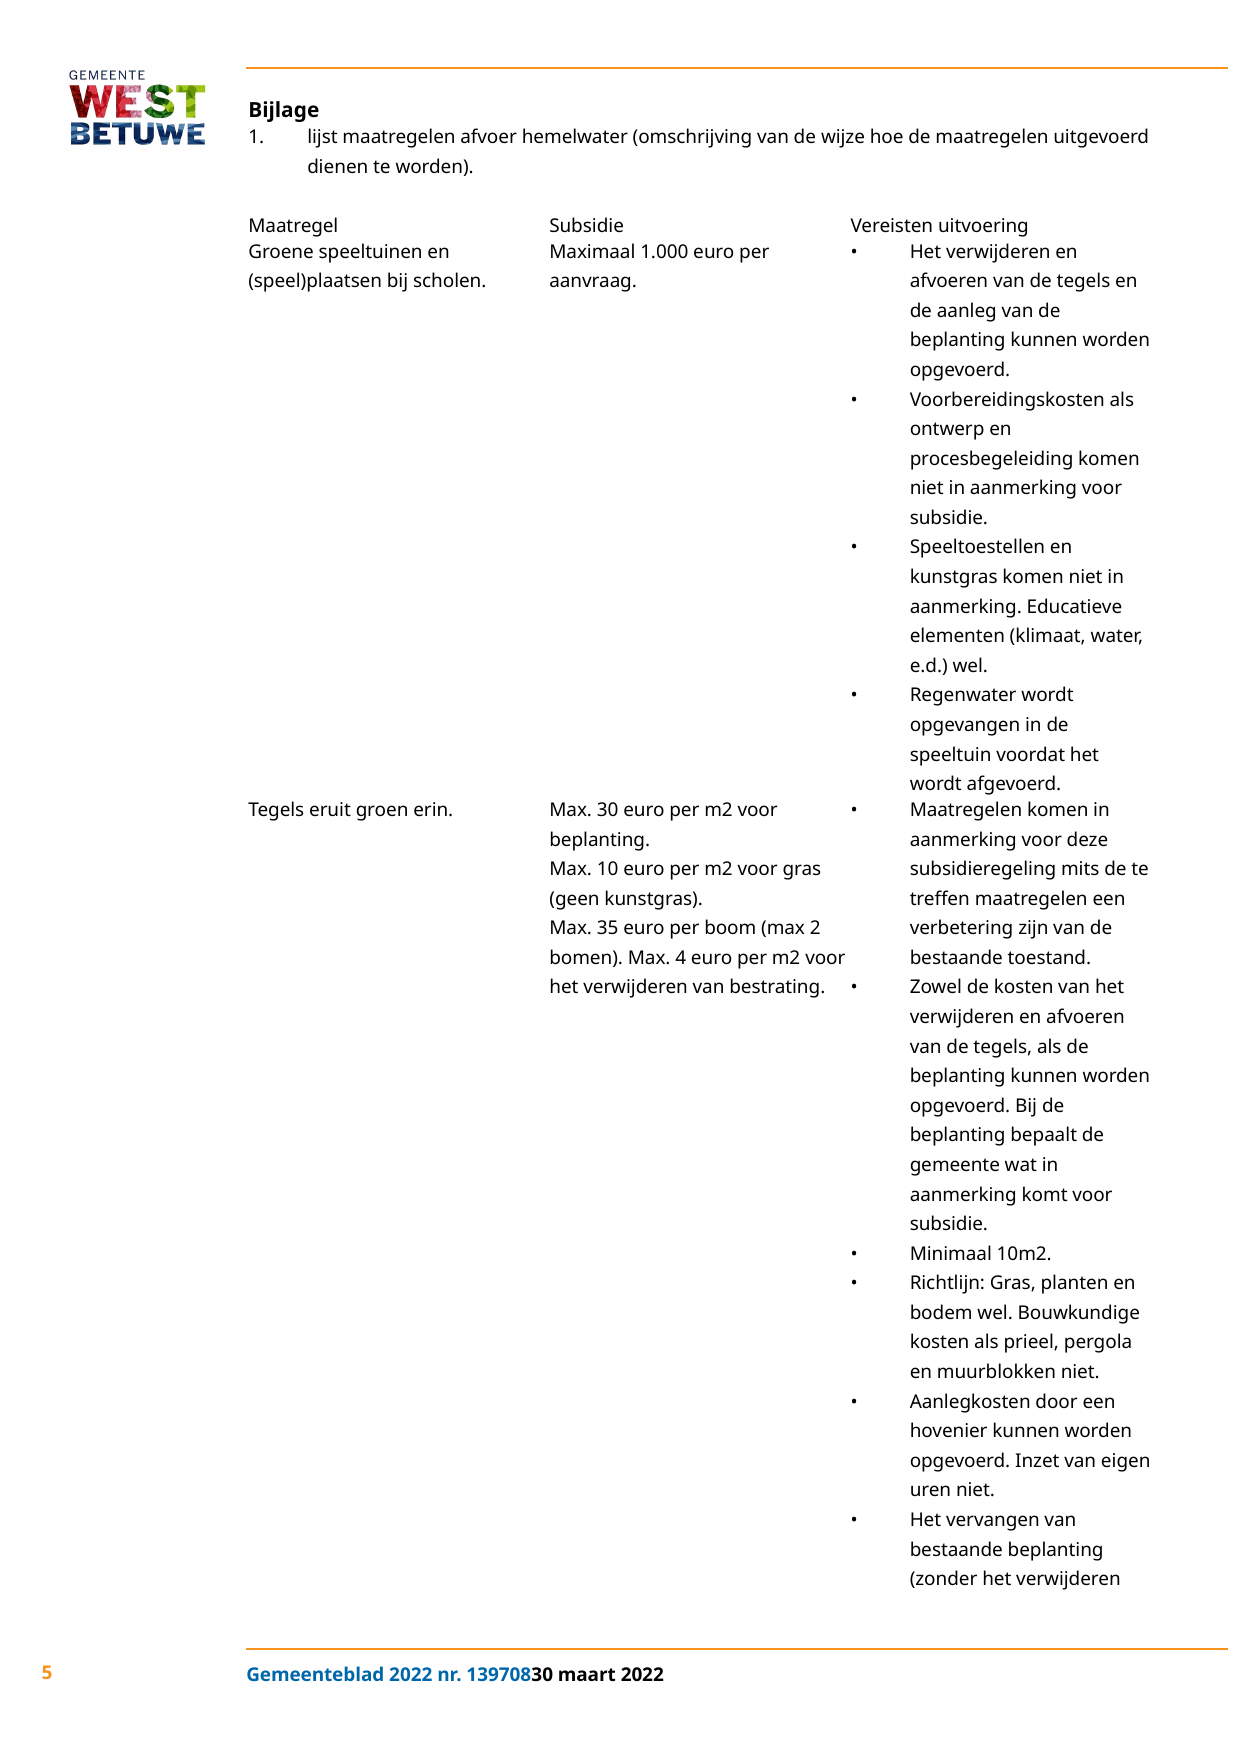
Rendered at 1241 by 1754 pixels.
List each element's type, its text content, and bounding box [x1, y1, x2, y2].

table_cell Groene speeltuinen en (speel)plaatsen bij scholen. [248, 238, 549, 796]
table_cell Maximaal 1.000 euro per aanvraag. [549, 238, 850, 796]
table_cell Maatregelen komen in aanmerking voor deze subsidieregeling mits de te treffen maatregelen een verbetering zijn van de bestaande toestand. Zowel de kosten van het verwijderen en afvoeren van de tegels, als de beplanting kunnen worden opgevoerd. Bij de beplanting bepaalt de gemeente wat in aanmerking komt voor subsidie. Minimaal 10m2. Richtlijn: Gras, planten en bodem wel. Bouwkundige kosten als prieel, pergola en muurblokken niet. Aanlegkosten door een hovenier kunnen worden opgevoerd. Inzet van eigen uren niet. Het vervangen van bestaande beplanting (zonder het verwijderen [850, 796, 1152, 1591]
table_cell Max. 30 euro per m2 voor beplanting. Max. 10 euro per m2 voor gras (geen kunstgras). Max. 35 euro per boom (max 2 bomen). Max. 4 euro per m2 voor het verwijderen van bestrating. [549, 796, 850, 1591]
table_cell Het verwijderen en afvoeren van de tegels en de aanleg van de beplanting kunnen worden opgevoerd. Voorbereidingskosten als ontwerp en procesbegeleiding komen niet in aanmerking voor subsidie. Speeltoestellen en kunstgras komen niet in aanmerking. Educatieve elementen (klimaat, water, e.d.) wel. Regenwater wordt opgevangen in de speeltuin voordat het wordt afgevoerd. [850, 238, 1152, 796]
table_header Maatregel [248, 212, 549, 238]
table_header Subsidie [549, 212, 850, 238]
picture [41, 47, 231, 172]
table_cell Tegels eruit groen erin. [248, 796, 549, 1591]
text Bijlage [248, 95, 1152, 123]
table_header Vereisten uitvoering [850, 212, 1152, 238]
list lijst maatregelen afvoer hemelwater (omschrijving van de wijze hoe de maatregelen uitgevoerd dienen te worden). [248, 123, 1152, 179]
